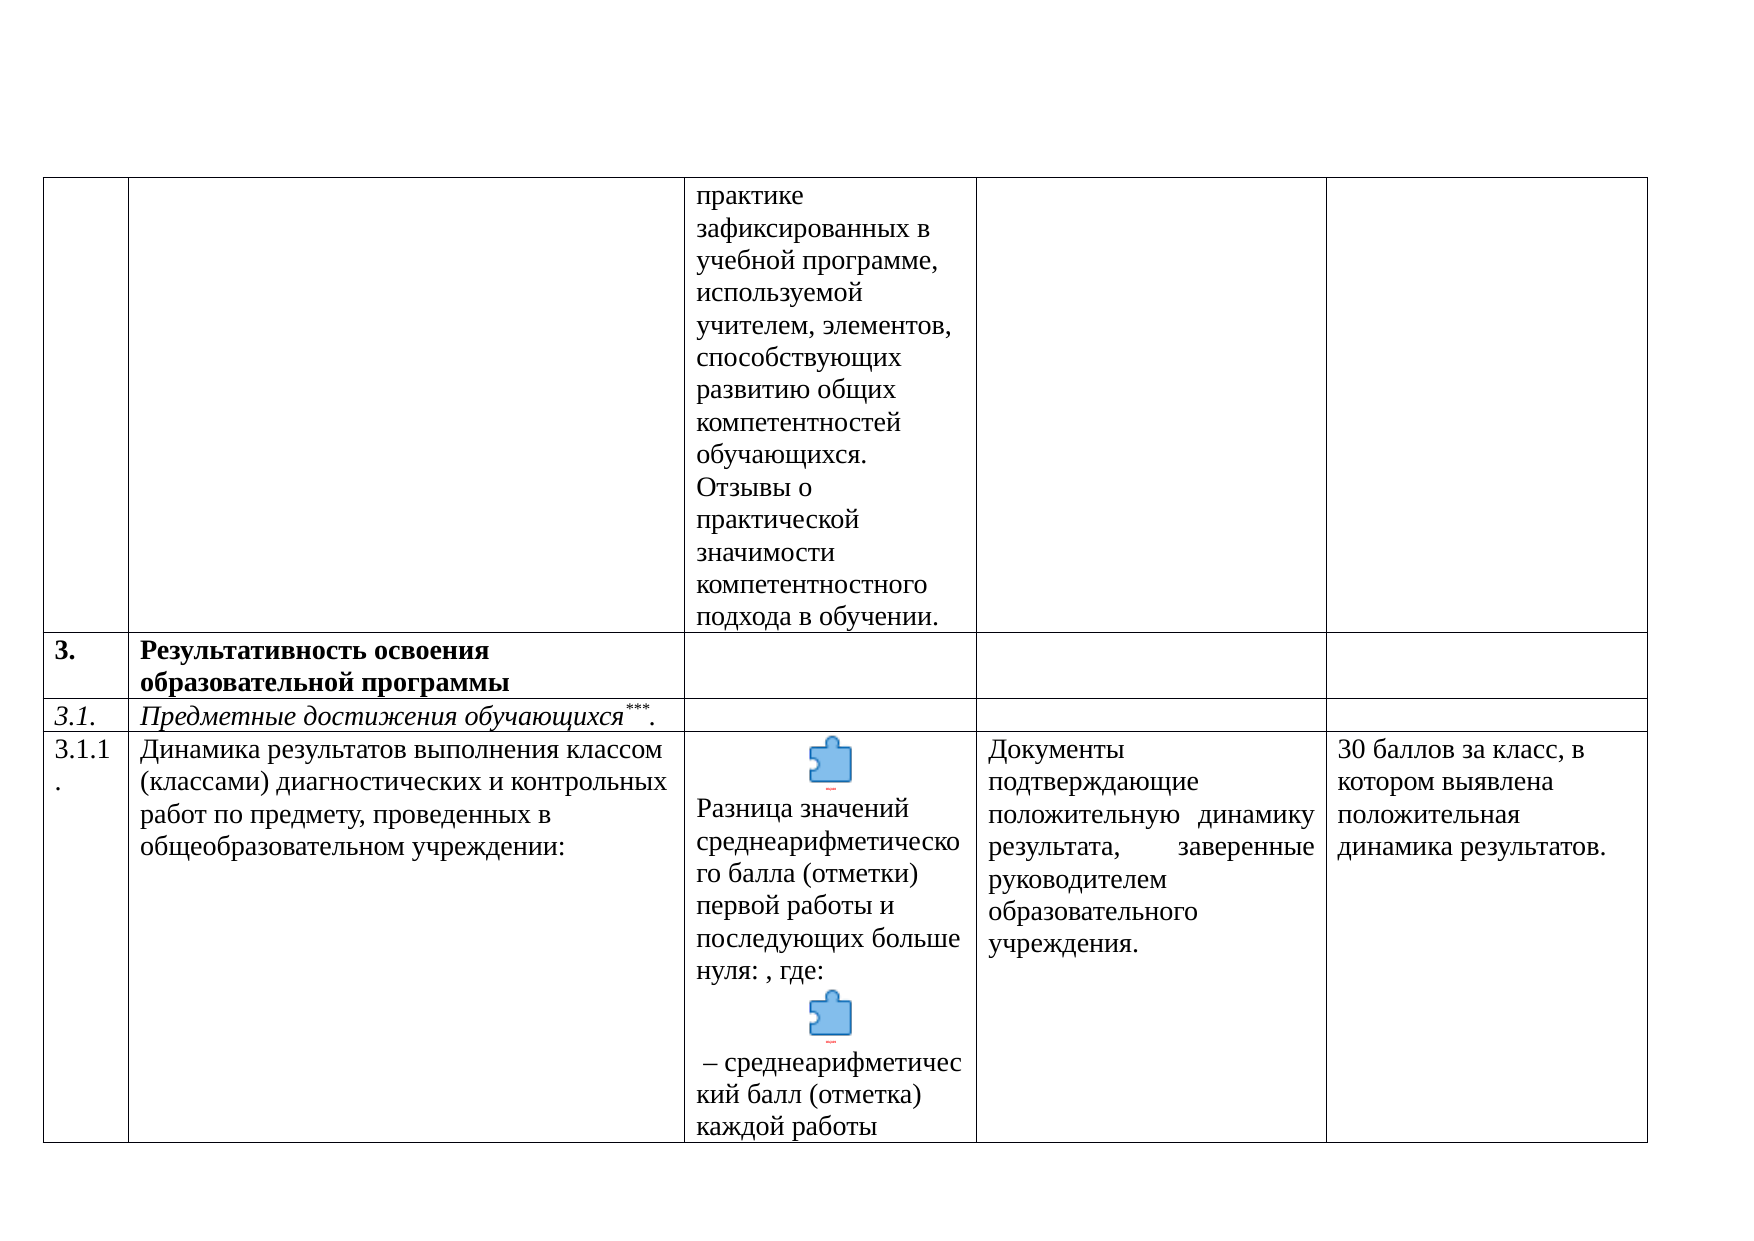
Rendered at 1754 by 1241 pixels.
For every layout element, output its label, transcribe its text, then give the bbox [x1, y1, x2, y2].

table_cell [44, 178, 128, 632]
table_cell 3. [44, 633, 128, 698]
table_cell [1327, 178, 1647, 632]
table_cell [977, 178, 1326, 632]
table_cell [977, 633, 1326, 698]
table_cell Предметные достижения обучающихся***. [129, 699, 684, 731]
table_cell Разница значений среднеарифметического балла (отметки) первой работы и последующих больше нуля: , где: – среднеарифметический балл (отметка) каждой работы класса; n – число работ. [685, 732, 976, 1142]
table_cell [1327, 633, 1647, 698]
table_cell практике зафиксированных в учебной программе, используемой учителем, элементов, способствующих развитию общих компетентностей обучающихся. Отзывы о практической значимости компетентностного подхода в обучении. [685, 178, 976, 632]
table_cell 3.1. [44, 699, 128, 731]
table_cell [129, 178, 684, 632]
table_cell Документы подтверждающие положительную динамику результата, заверенные руководителем образовательного учреждения. [977, 732, 1326, 1142]
table_cell [685, 633, 976, 698]
table_cell Динамика результатов выполнения классом (классами) диагностических и контрольных работ по предмету, проведенных в общеобразовательном учреждении: [129, 732, 684, 1142]
table_cell 30 баллов за класс, в котором выявлена положительная динамика результатов. [1327, 732, 1647, 1142]
table_cell [1327, 699, 1647, 731]
table_cell [685, 699, 976, 731]
table_cell 3.1.1. [44, 732, 128, 1142]
table_cell Результативность освоения образовательной программы [129, 633, 684, 698]
table_cell [977, 699, 1326, 731]
